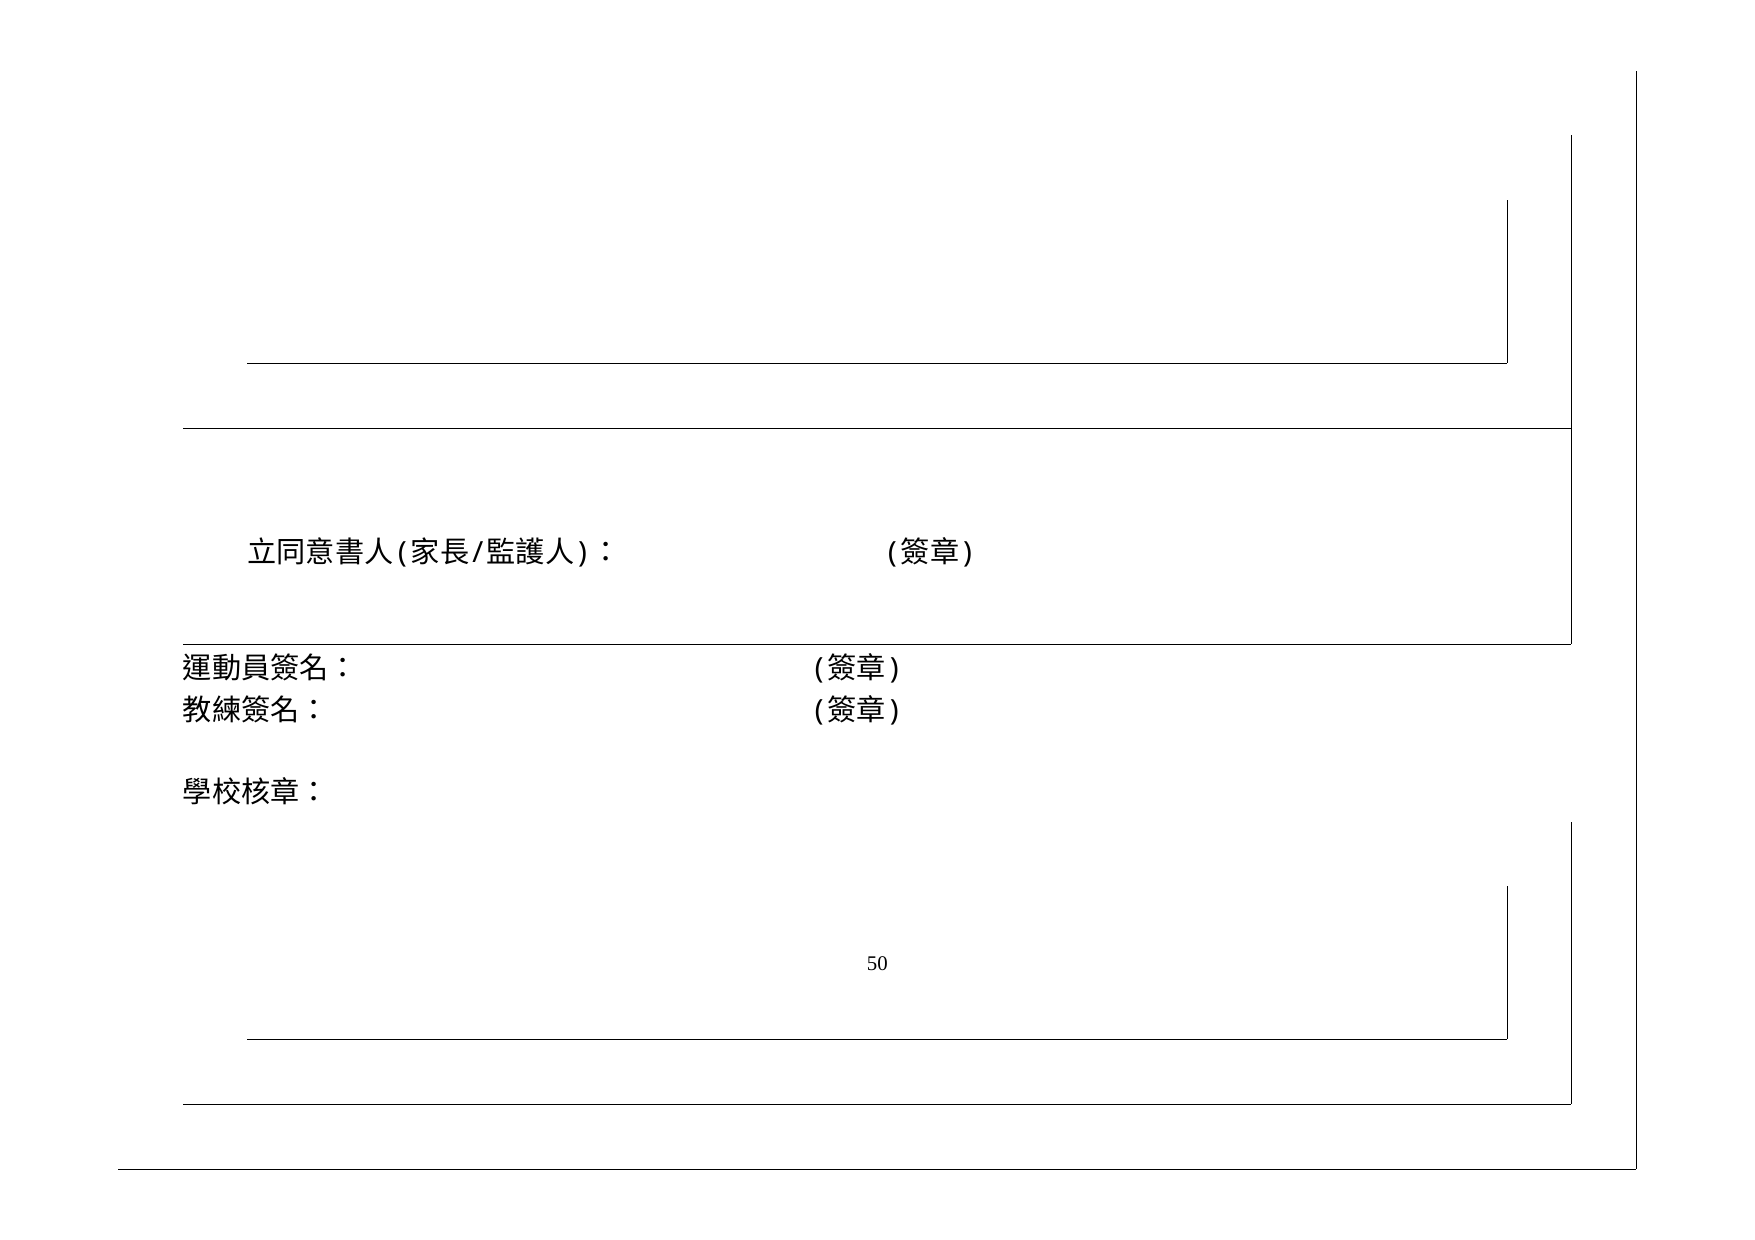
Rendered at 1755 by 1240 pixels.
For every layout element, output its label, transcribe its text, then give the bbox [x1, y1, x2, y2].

text 教練簽名： (簽章) [183, 687, 1571, 729]
text 運動員簽名： (簽章) [183, 644, 1571, 687]
text 學校核章： [183, 769, 1571, 811]
text 立同意書人(家長/監護人)： (簽章) [183, 428, 1571, 644]
